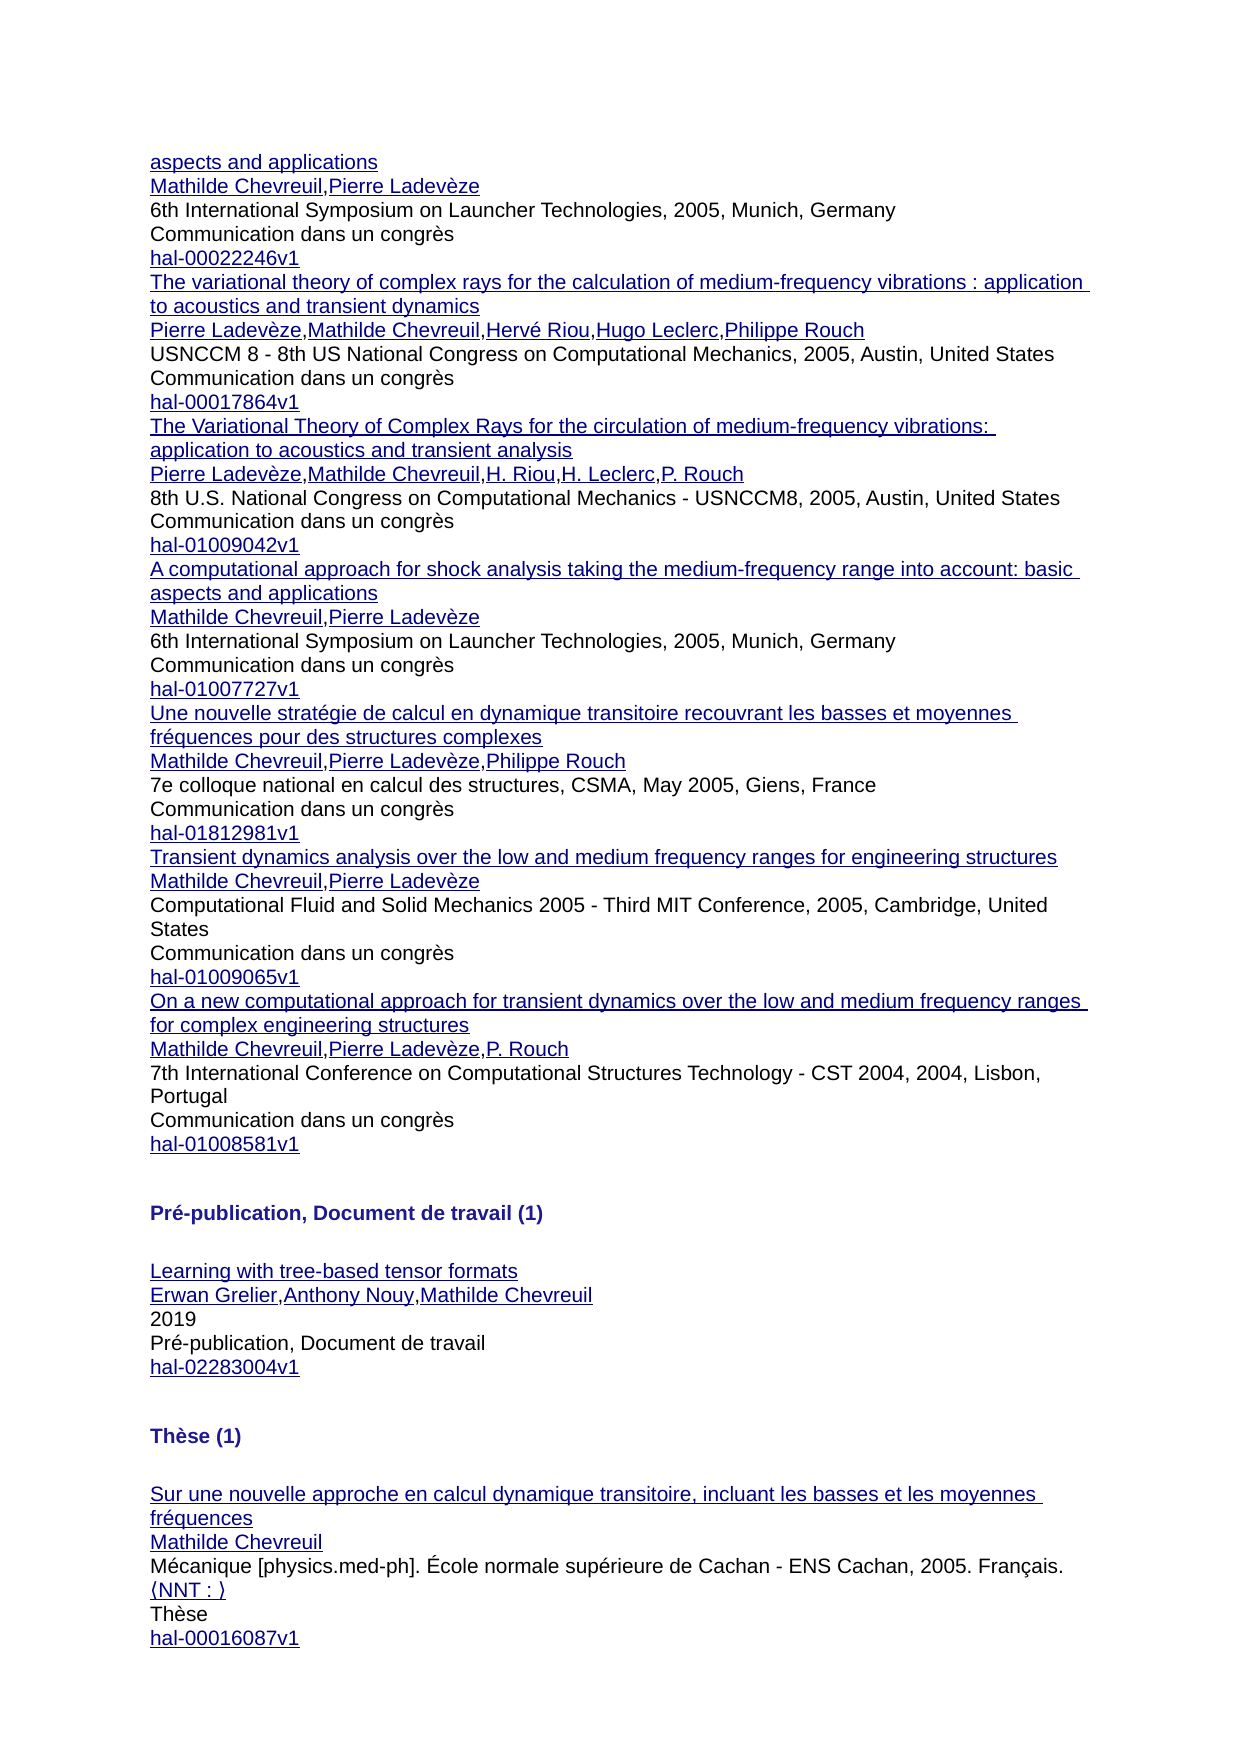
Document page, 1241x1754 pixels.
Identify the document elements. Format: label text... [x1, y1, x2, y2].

table_header Sur une nouvelle approche en calcul dynamique transitoire, incluant les basses et les moyennes fréquences Mathilde Chevreuil Mécanique [physics.med-ph]. École normale supérieure de Cachan - ENS Cachan, 2005. Français. ⟨NNT : ⟩ Thèse hal-00016087v1 [150, 1482, 1090, 1650]
table_cell On a new computational approach for transient dynamics over the low and medium frequency ranges for complex engineering structures Mathilde Chevreuil,Pierre Ladevèze,P. Rouch 7th International Conference on Computational Structures Technology - CST 2004, 2004, Lisbon, Portugal Communication dans un congrès hal-01008581v1 [150, 989, 1090, 1156]
table_cell A computational approach for shock analysis taking the medium-frequency range into account: basic aspects and applications Mathilde Chevreuil,Pierre Ladevèze 6th International Symposium on Launcher Technologies, 2005, Munich, Germany Communication dans un congrès hal-01007727v1 [150, 557, 1090, 701]
table_cell Transient dynamics analysis over the low and medium frequency ranges for engineering structures Mathilde Chevreuil,Pierre Ladevèze Computational Fluid and Solid Mechanics 2005 - Third MIT Conference, 2005, Cambridge, United States Communication dans un congrès hal-01009065v1 [150, 845, 1090, 988]
table_cell The variational theory of complex rays for the calculation of medium-frequency vibrations : application [150, 270, 1090, 291]
table_cell to acoustics and transient dynamics Pierre Ladevèze,Mathilde Chevreuil,Hervé Riou,Hugo Leclerc,Philippe Rouch USNCCM 8 - 8th US National Congress on Computational Mechanics, 2005, Austin, United States Communication dans un congrès hal-00017864v1 [150, 292, 1090, 413]
subtitle Pré-publication, Document de travail (1) [150, 1201, 1090, 1225]
subtitle Thèse (1) [150, 1424, 1090, 1448]
table_cell aspects and applications Mathilde Chevreuil,Pierre Ladevèze 6th International Symposium on Launcher Technologies, 2005, Munich, Germany Communication dans un congrès hal-00022246v1 [150, 150, 1090, 270]
table_cell The Variational Theory of Complex Rays for the circulation of medium-frequency vibrations: application to acoustics and transient analysis Pierre Ladevèze,Mathilde Chevreuil,H. Riou,H. Leclerc,P. Rouch 8th U.S. National Congress on Computational Mechanics - USNCCM8, 2005, Austin, United States Communication dans un congrès hal-01009042v1 [150, 414, 1090, 557]
table_header Learning with tree-based tensor formats Erwan Grelier,Anthony Nouy,Mathilde Chevreuil 2019 Pré-publication, Document de travail hal-02283004v1 [150, 1259, 1090, 1379]
table_cell Une nouvelle stratégie de calcul en dynamique transitoire recouvrant les basses et moyennes fréquences pour des structures complexes Mathilde Chevreuil,Pierre Ladevèze,Philippe Rouch 7e colloque national en calcul des structures, CSMA, May 2005, Giens, France Communication dans un congrès hal-01812981v1 [150, 701, 1090, 845]
